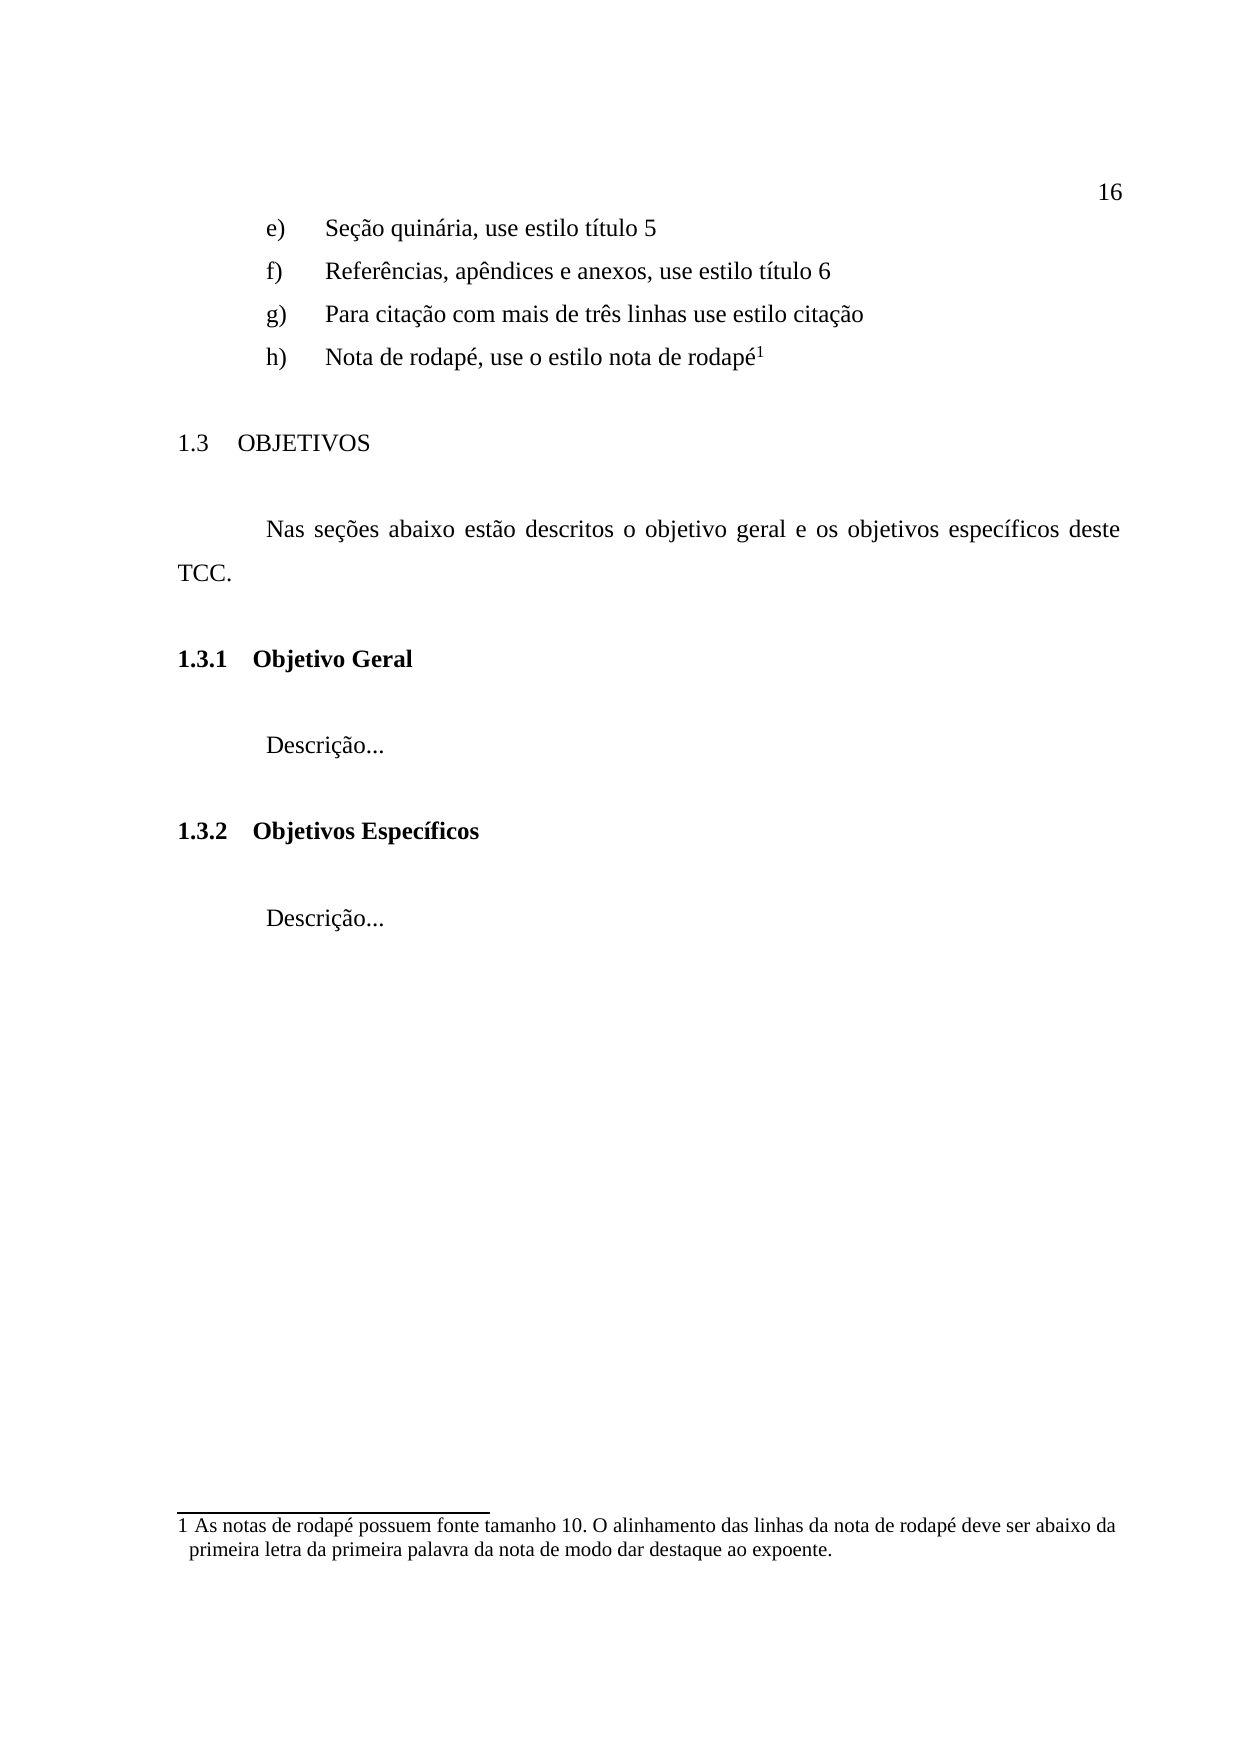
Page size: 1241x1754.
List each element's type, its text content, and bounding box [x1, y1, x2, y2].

text Descrição... [177, 903, 1122, 931]
list Seção quinária, use estilo título 5 [177, 213, 1122, 241]
list Referências, apêndices e anexos, use estilo título 6 [177, 256, 1122, 284]
text Descrição... [177, 730, 1122, 759]
text Nas seções abaixo estão descritos o objetivo geral e os objetivos específicos deste TCC. [177, 514, 1122, 586]
list Nota de rodapé, use o estilo nota de rodapé [177, 342, 1122, 371]
list As notas de rodapé possuem fonte tamanho 10. O alinhamento das linhas da nota de rodapé deve ser abaixo da primeira letra da primeira palavra da nota de modo dar destaque ao expoente. [177, 1513, 1122, 1561]
list Para citação com mais de três linhas use estilo citação [177, 299, 1122, 328]
subtitle Objetivo Geral [177, 644, 1122, 673]
subtitle OBJETIVOS [177, 428, 1122, 457]
subtitle Objetivos Específicos [177, 816, 1122, 845]
